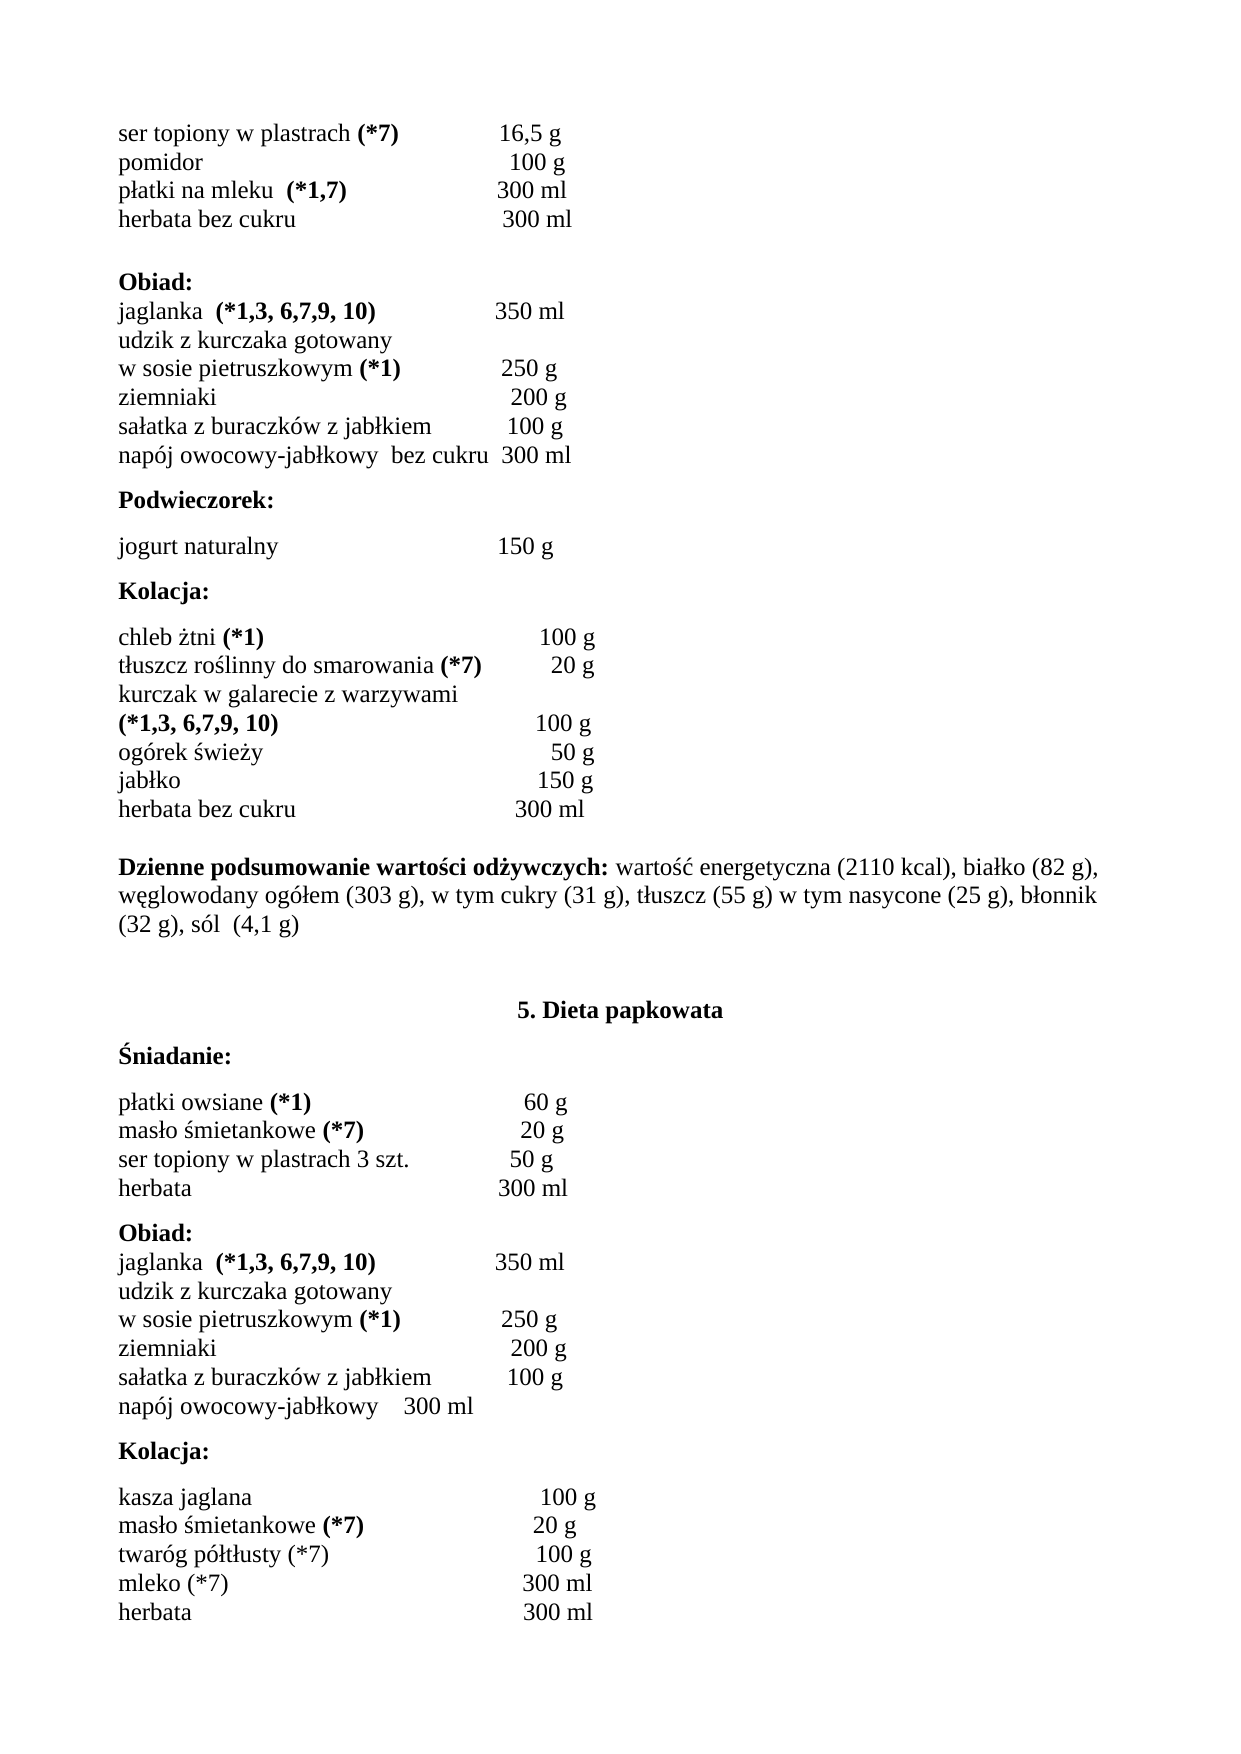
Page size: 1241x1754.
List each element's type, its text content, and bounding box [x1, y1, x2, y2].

text płatki na mleku (*1,7) 300 ml [118, 176, 1122, 204]
text ogórek świeży 50 g [118, 737, 1122, 766]
text Kolacja: [118, 1436, 1122, 1465]
text jaglanka (*1,3, 6,7,9, 10) 350 ml udzik z kurczaka gotowany w sosie pietruszkowym (*1) 250 g ziemniaki 200 g sałatka z buraczków z jabłkiem 100 g napój owocowy-jabłkowy 300 ml [118, 1247, 1122, 1419]
text Obiad: [118, 267, 1122, 296]
text ser topiony w plastrach 3 szt. 50 g [118, 1144, 1122, 1173]
text Dzienne podsumowanie wartości odżywczych: wartość energetyczna (2110 kcal), białko (82 g), węglowodany ogółem (303 g), w tym cukry (31 g), tłuszcz (55 g) w tym nasycone (25 g), błonnik (32 g), sól (4,1 g) [118, 852, 1122, 938]
text jaglanka (*1,3, 6,7,9, 10) 350 ml udzik z kurczaka gotowany w sosie pietruszkowym (*1) 250 g ziemniaki 200 g sałatka z buraczków z jabłkiem 100 g napój owocowy-jabłkowy bez cukru 300 ml [118, 296, 1122, 468]
text jogurt naturalny 150 g [118, 531, 1122, 559]
text 5. Dieta papkowata [118, 996, 1122, 1024]
text mleko (*7) 300 ml [118, 1568, 1122, 1597]
text Obiad: [118, 1218, 1122, 1247]
text (*1,3, 6,7,9, 10) 100 g [118, 708, 1122, 737]
text Kolacja: [118, 576, 1122, 605]
text chleb żtni (*1) 100 g [118, 622, 1122, 651]
text Śniadanie: [118, 1041, 1122, 1070]
text pomidor 100 g [118, 147, 1122, 176]
text tłuszcz roślinny do smarowania (*7) 20 g [118, 651, 1122, 679]
text masło śmietankowe (*7) 20 g [118, 1115, 1122, 1144]
text twaróg półtłusty (*7) 100 g [118, 1539, 1122, 1568]
text herbata bez cukru 300 ml [118, 204, 1122, 233]
text Podwieczorek: [118, 485, 1122, 514]
text herbata 300 ml [118, 1173, 1122, 1202]
text jabłko 150 g herbata bez cukru 300 ml [118, 766, 1122, 823]
text kurczak w galarecie z warzywami [118, 679, 1122, 708]
text ser topiony w plastrach (*7) 16,5 g [118, 118, 1122, 147]
text kasza jaglana 100 g [118, 1482, 1122, 1511]
text masło śmietankowe (*7) 20 g [118, 1511, 1122, 1539]
text herbata 300 ml [118, 1597, 1122, 1626]
text płatki owsiane (*1) 60 g [118, 1087, 1122, 1115]
